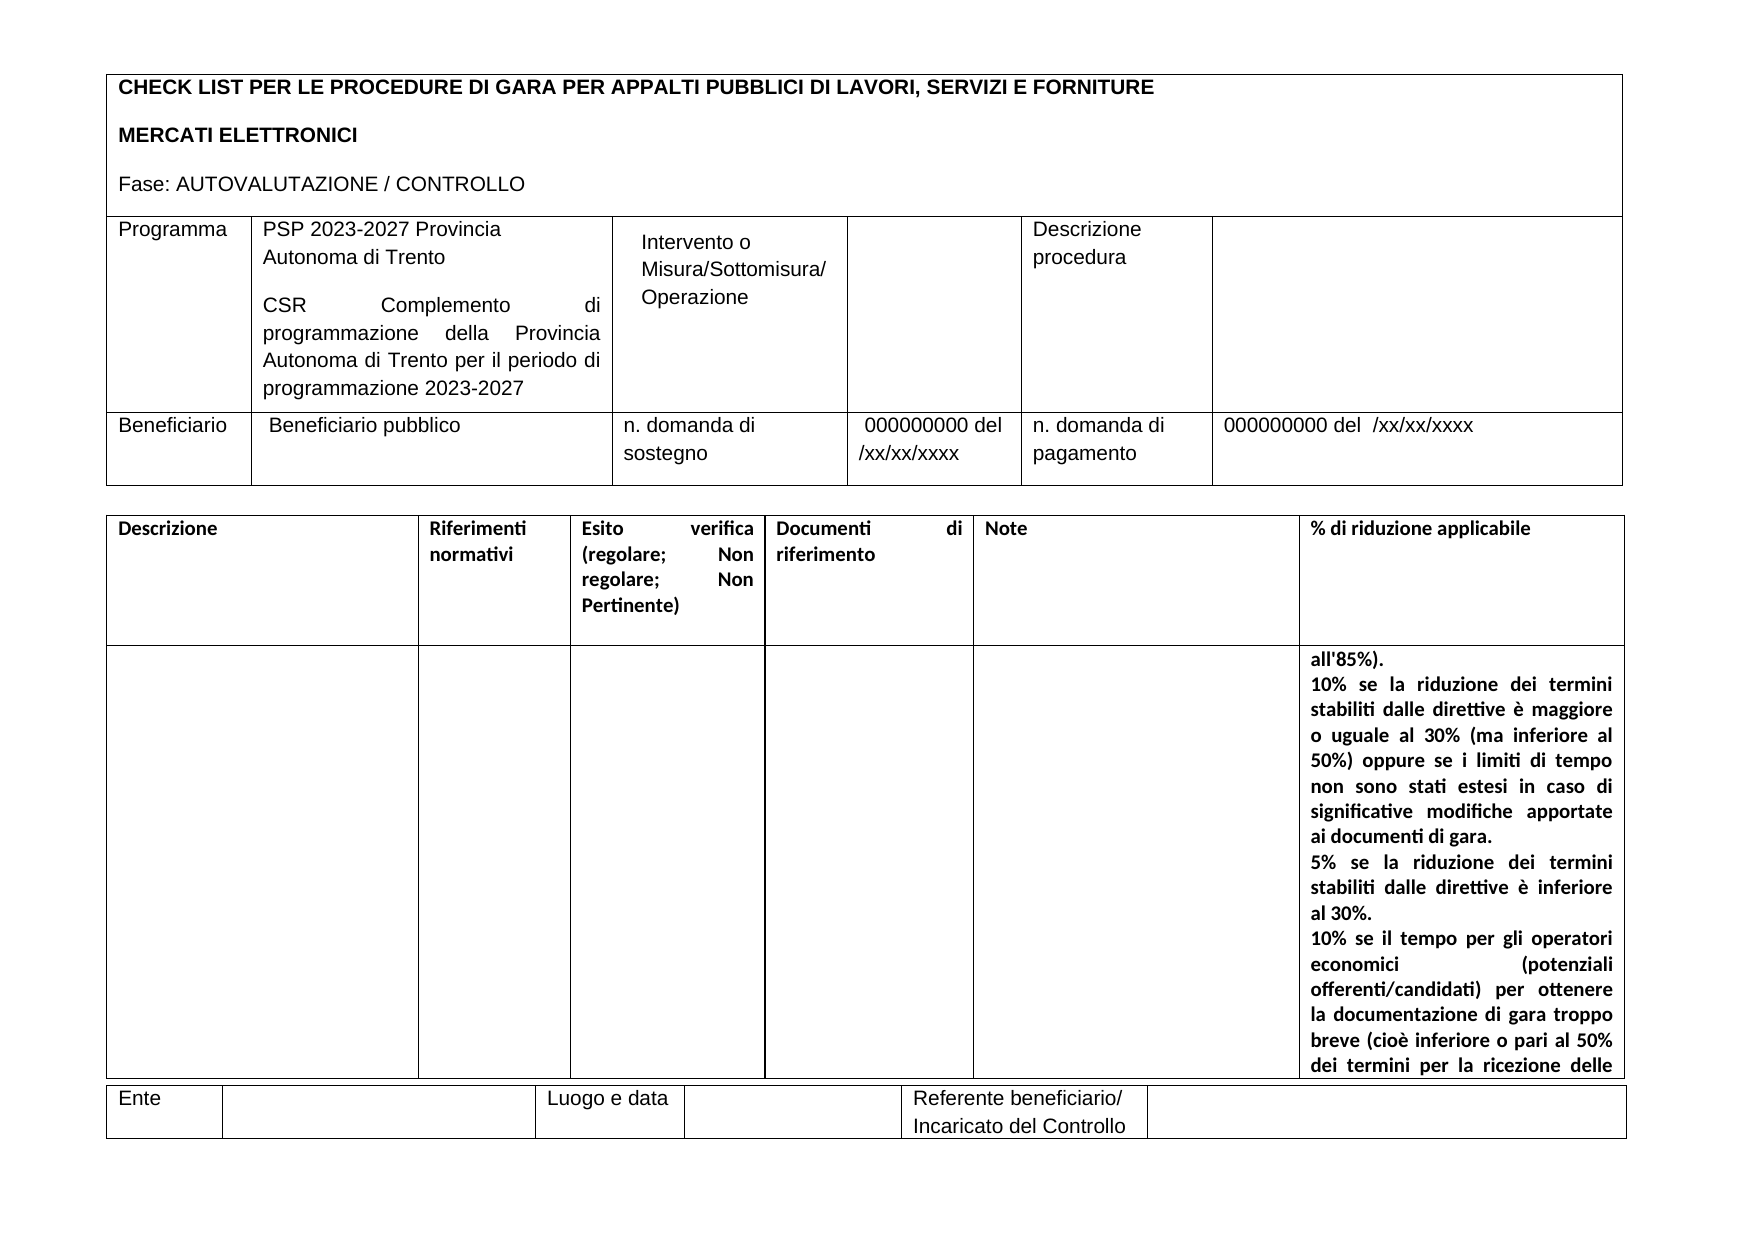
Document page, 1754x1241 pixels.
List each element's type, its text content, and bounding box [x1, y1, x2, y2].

table_header Note [974, 516, 1299, 645]
table_header Documenti di riferimento [766, 516, 973, 645]
table_header Riferimenti normativi [419, 516, 570, 645]
table_cell [571, 646, 764, 1078]
table_header Esito verifica (regolare; Non regolare; Non Pertinente) [571, 516, 764, 645]
table_cell all'85%). 10% se la riduzione dei termini stabiliti dalle direttive è maggiore o uguale al 30% (ma inferiore al 50%) oppure se i limiti di tempo non sono stati estesi in caso di significative modifiche apportate ai documenti di gara. 5% se la riduzione dei termini stabiliti dalle direttive è inferiore al 30%. 10% se il tempo per gli operatori economici (potenziali offerenti/candidati) per ottenere la documentazione di gara troppo breve (cioè inferiore o pari al 50% dei termini per la ricezione delle [1300, 646, 1624, 1078]
table_header Descrizione [107, 516, 418, 645]
table_header % di riduzione applicabile [1300, 516, 1624, 645]
table_cell [766, 646, 973, 1078]
table_cell [419, 646, 570, 1078]
table_cell [107, 646, 418, 1078]
table_cell [974, 646, 1299, 1078]
